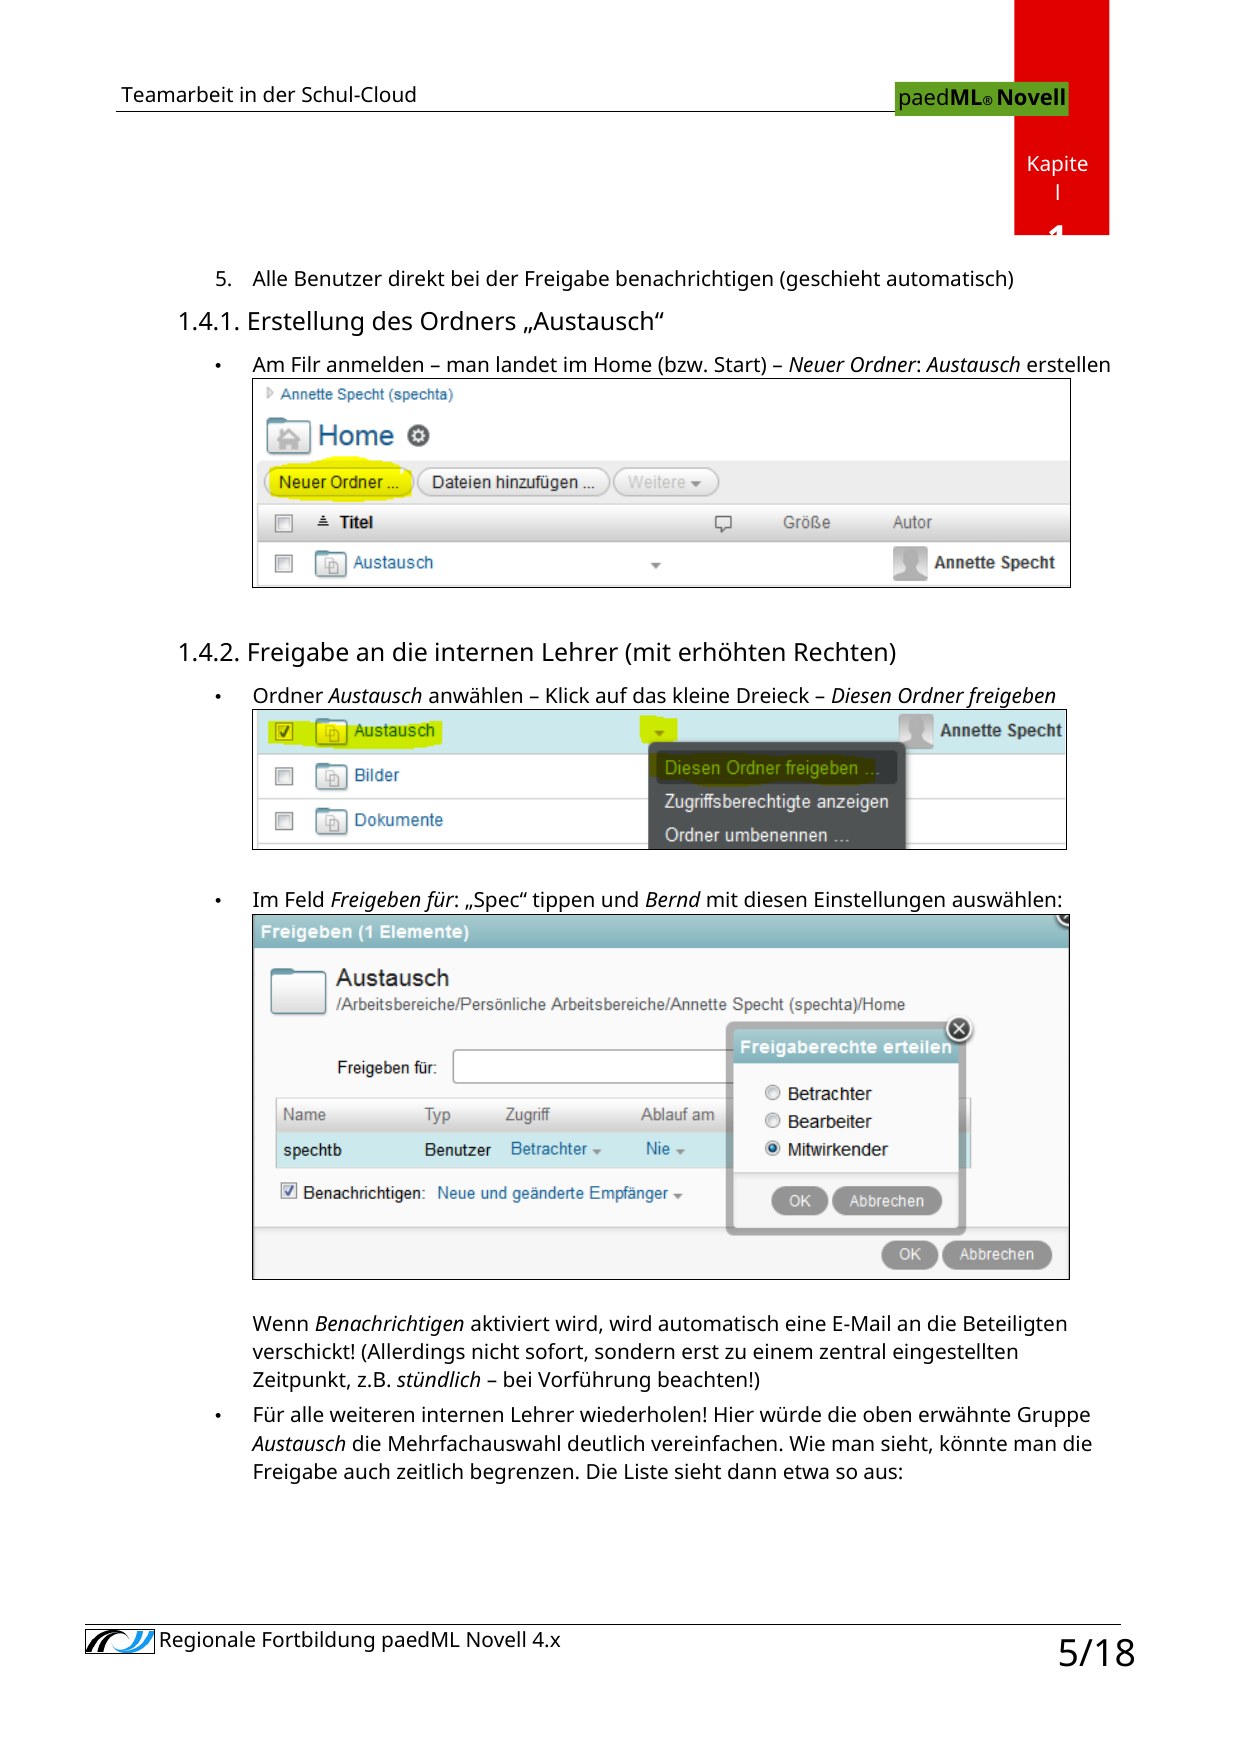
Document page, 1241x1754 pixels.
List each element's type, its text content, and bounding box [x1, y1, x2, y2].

subtitle Freigabe an die internen Lehrer (mit erhöhten Rechten) [177, 635, 1122, 669]
picture [253, 710, 1066, 849]
picture [253, 379, 1070, 587]
list Für alle weiteren internen Lehrer wiederholen! Hier würde die oben erwähnte Gruppe Austausch die Mehrfachauswahl deutlich vereinfachen. Wie man sieht, könnte man die Freigabe auch zeitlich begrenzen. Die Liste sieht dann etwa so aus: [215, 1400, 1122, 1486]
list Ordner Austausch anwählen – Klick auf das kleine Dreieck – Diesen Ordner freigeben [215, 681, 1122, 879]
list Am Filr anmelden – man landet im Home (bzw. Start) – Neuer Ordner: Austausch erstellen [215, 350, 1122, 588]
picture [253, 915, 1069, 1279]
list Im Feld Freigeben für: „Spec“ tippen und Bernd mit diesen Einstellungen auswählen: Wenn Benachrichtigen aktiviert wird, wird automatisch eine E-Mail an die Beteiligten verschickt! (Allerdings nicht sofort, sondern erst zu einem zentral eingestellten Zeitpunkt, z.B. stündlich – bei Vorführung beachten!) [215, 885, 1122, 1394]
picture [86, 1630, 154, 1653]
subtitle Erstellung des Ordners „Austausch“ [177, 304, 1122, 338]
list Alle Benutzer direkt bei der Freigabe benachrichtigen (geschieht automatisch) [215, 247, 1122, 292]
